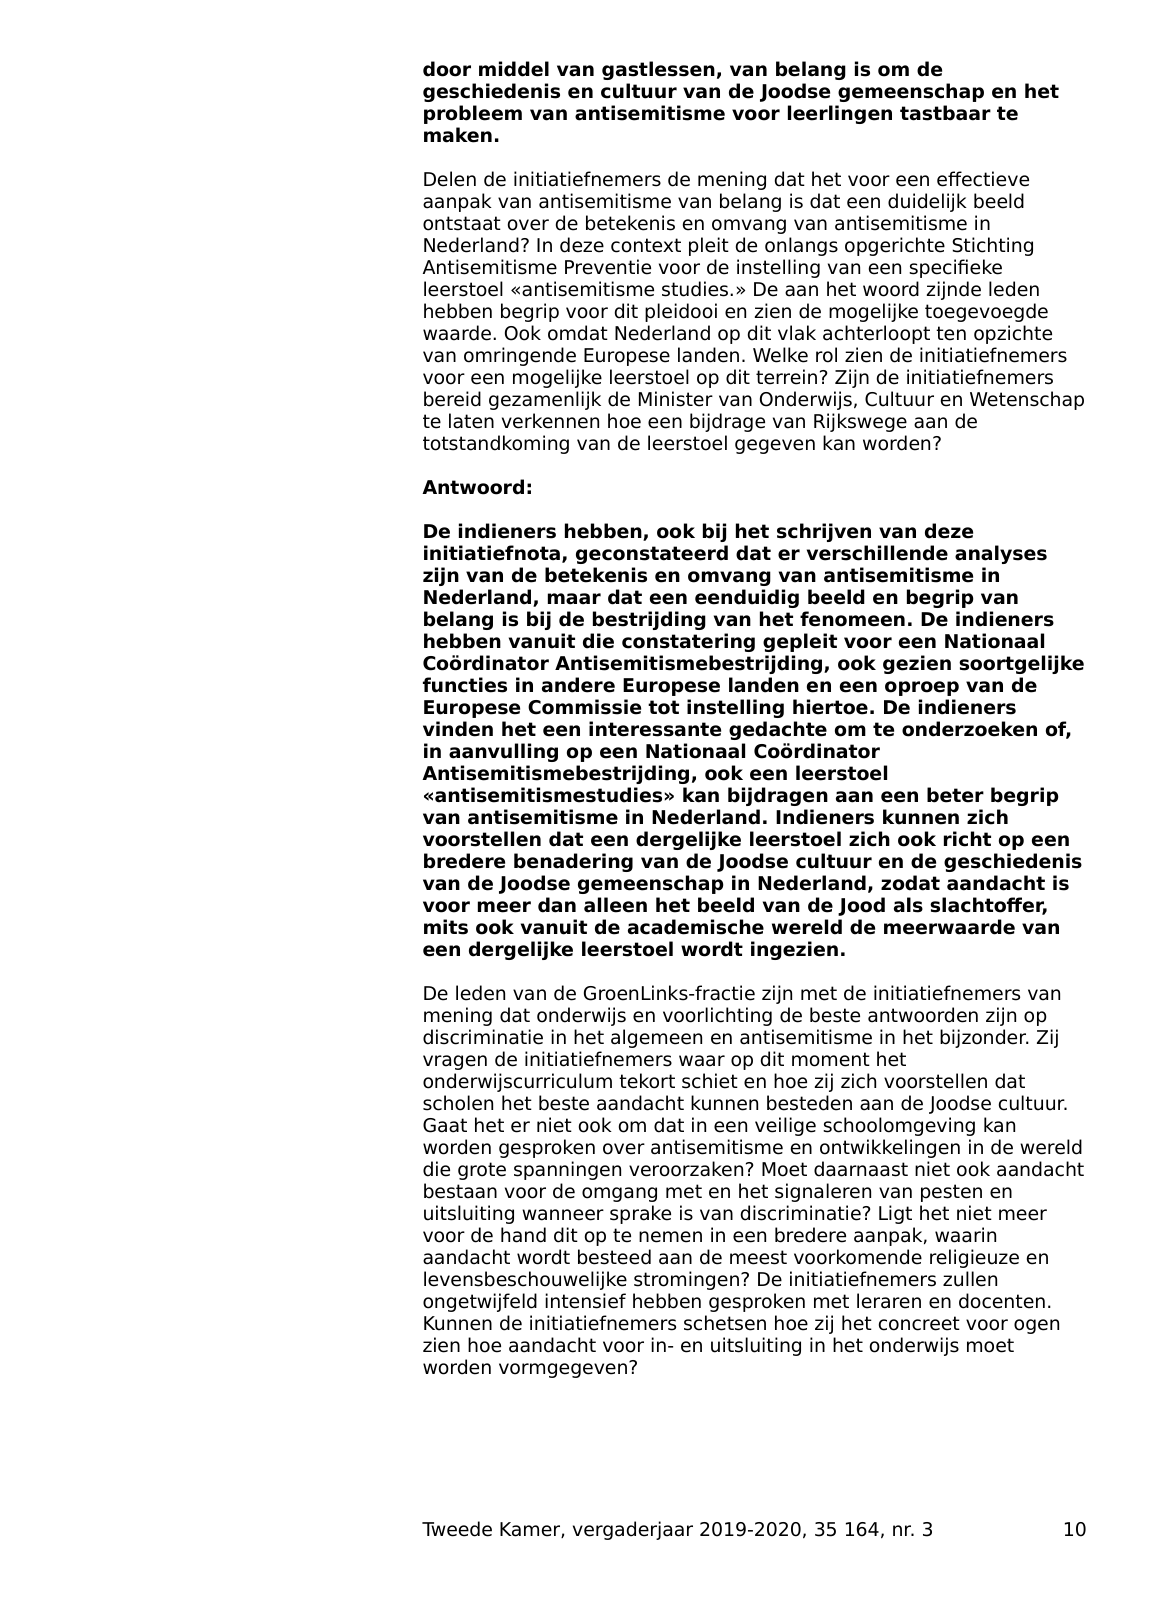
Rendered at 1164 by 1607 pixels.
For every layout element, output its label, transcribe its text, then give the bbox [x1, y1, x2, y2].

text door middel van gastlessen, van belang is om de geschiedenis en cultuur van de Joodse gemeenschap en het probleem van antisemitisme voor leerlingen tastbaar te maken. [422, 59, 1087, 147]
text Delen de initiatiefnemers de mening dat het voor een effectieve aanpak van antisemitisme van belang is dat een duidelijk beeld ontstaat over de betekenis en omvang van antisemitisme in Nederland? In deze context pleit de onlangs opgerichte Stichting Antisemitisme Preventie voor de instelling van een specifieke leerstoel «antisemitisme studies.» De aan het woord zijnde leden hebben begrip voor dit pleidooi en zien de mogelijke toegevoegde waarde. Ook omdat Nederland op dit vlak achterloopt ten opzichte van omringende Europese landen. Welke rol zien de initiatiefnemers voor een mogelijke leerstoel op dit terrein? Zijn de initiatiefnemers bereid gezamenlijk de Minister van Onderwijs, Cultuur en Wetenschap te laten verkennen hoe een bijdrage van Rijkswege aan de totstandkoming van de leerstoel gegeven kan worden? [422, 169, 1087, 455]
text De leden van de GroenLinks-fractie zijn met de initiatiefnemers van mening dat onderwijs en voorlichting de beste antwoorden zijn op discriminatie in het algemeen en antisemitisme in het bijzonder. Zij vragen de initiatiefnemers waar op dit moment het onderwijscurriculum tekort schiet en hoe zij zich voorstellen dat scholen het beste aandacht kunnen besteden aan de Joodse cultuur. Gaat het er niet ook om dat in een veilige schoolomgeving kan worden gesproken over antisemitisme en ontwikkelingen in de wereld die grote spanningen veroorzaken? Moet daarnaast niet ook aandacht bestaan voor de omgang met en het signaleren van pesten en uitsluiting wanneer sprake is van discriminatie? Ligt het niet meer voor de hand dit op te nemen in een bredere aanpak, waarin aandacht wordt besteed aan de meest voorkomende religieuze en levensbeschouwelijke stromingen? De initiatiefnemers zullen ongetwijfeld intensief hebben gesproken met leraren en docenten. Kunnen de initiatiefnemers schetsen hoe zij het concreet voor ogen zien hoe aandacht voor in- en uitsluiting in het onderwijs moet worden vormgegeven? [422, 983, 1087, 1379]
subtitle Antwoord: [422, 477, 1087, 499]
text De indieners hebben, ook bij het schrijven van deze initiatiefnota, geconstateerd dat er verschillende analyses zijn van de betekenis en omvang van antisemitisme in Nederland, maar dat een eenduidig beeld en begrip van belang is bij de bestrijding van het fenomeen. De indieners hebben vanuit die constatering gepleit voor een Nationaal Coördinator Antisemitismebestrijding, ook gezien soortgelijke functies in andere Europese landen en een oproep van de Europese Commissie tot instelling hiertoe. De indieners vinden het een interessante gedachte om te onderzoeken of, in aanvulling op een Nationaal Coördinator Antisemitismebestrijding, ook een leerstoel «antisemitismestudies» kan bijdragen aan een beter begrip van antisemitisme in Nederland. Indieners kunnen zich voorstellen dat een dergelijke leerstoel zich ook richt op een bredere benadering van de Joodse cultuur en de geschiedenis van de Joodse gemeenschap in Nederland, zodat aandacht is voor meer dan alleen het beeld van de Jood als slachtoffer, mits ook vanuit de academische wereld de meerwaarde van een dergelijke leerstoel wordt ingezien. [422, 521, 1087, 961]
